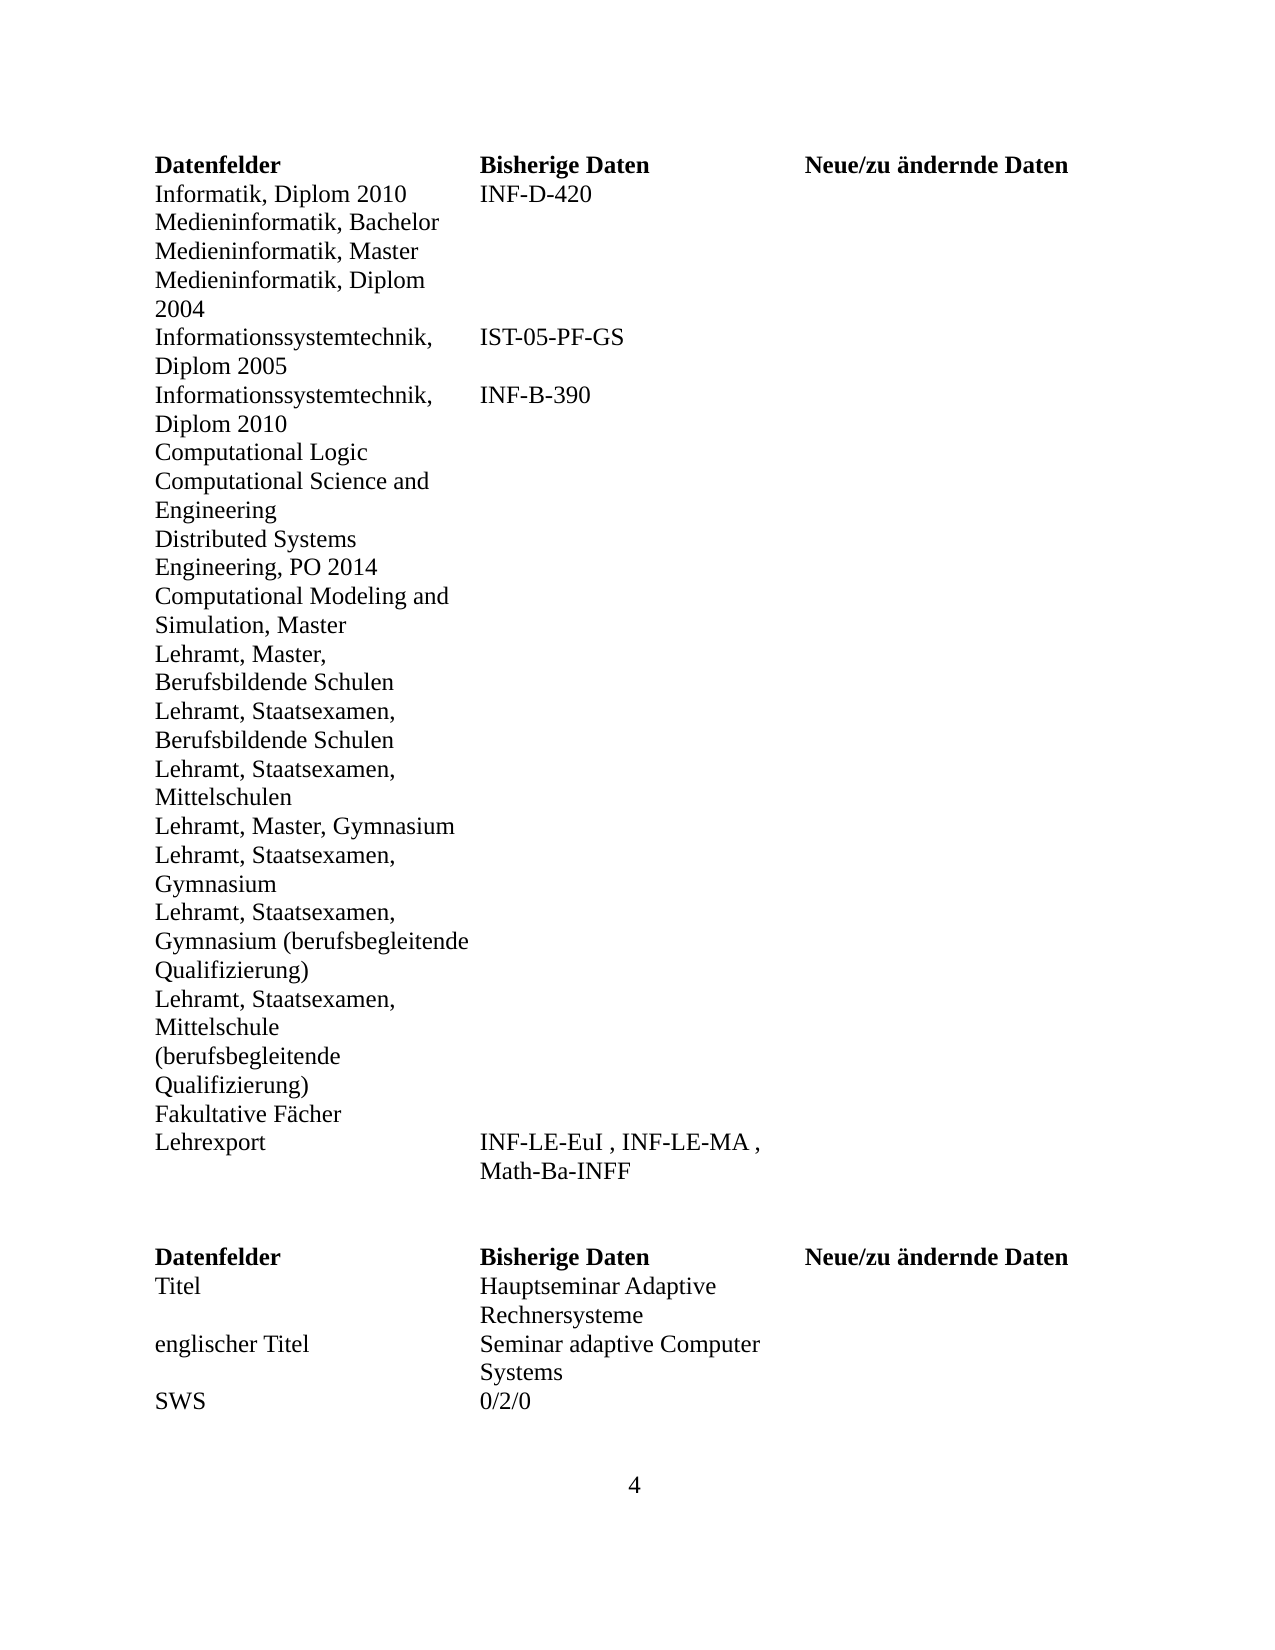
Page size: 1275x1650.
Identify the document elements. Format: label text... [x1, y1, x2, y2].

table_header Neue/zu ändernde Daten [800, 1243, 1125, 1271]
table_cell IST-05-PF-GS [475, 323, 800, 380]
table_cell [475, 1099, 800, 1127]
table_cell [800, 1329, 1125, 1386]
table_cell [475, 898, 800, 984]
table_cell Hauptseminar Adaptive Rechnersysteme [475, 1271, 800, 1329]
table_header Bisherige Daten [475, 150, 800, 179]
table_cell [475, 984, 800, 1099]
table_cell [800, 466, 1125, 524]
table_cell Computational Modeling and Simulation, Master [150, 581, 475, 639]
table_cell Titel [150, 1271, 475, 1329]
table_cell Seminar adaptive Computer Systems [475, 1329, 800, 1386]
table_cell INF-LE-EuI , INF-LE-MA , Math-Ba-INFF [475, 1128, 800, 1185]
table_cell Lehramt, Staatsexamen, Berufsbildende Schulen [150, 696, 475, 754]
table_cell [800, 1271, 1125, 1329]
table_cell Lehramt, Master, Gymnasium [150, 811, 475, 840]
table_cell [800, 639, 1125, 696]
table_cell [800, 179, 1125, 207]
table_cell 0/2/0 [475, 1386, 800, 1415]
table_cell Informatik, Diplom 2010 [150, 179, 475, 207]
table_cell [800, 380, 1125, 437]
table_cell [475, 754, 800, 811]
table_cell [475, 438, 800, 466]
table_cell Medieninformatik, Diplom 2004 [150, 265, 475, 322]
table_cell [800, 524, 1125, 581]
table_cell Informationssystemtechnik, Diplom 2005 [150, 323, 475, 380]
table_header Bisherige Daten [475, 1243, 800, 1271]
table_header Neue/zu ändernde Daten [800, 150, 1125, 179]
table_cell Computational Science and Engineering [150, 466, 475, 524]
table_cell Lehramt, Staatsexamen, Gymnasium (berufsbegleitende Qualifizierung) [150, 898, 475, 984]
table_cell [800, 696, 1125, 754]
table_cell [475, 581, 800, 639]
table_cell INF-B-390 [475, 380, 800, 437]
table_header Datenfelder [150, 150, 475, 179]
table_cell SWS [150, 1386, 475, 1415]
table_cell Distributed Systems Engineering, PO 2014 [150, 524, 475, 581]
table_cell Medieninformatik, Bachelor [150, 208, 475, 236]
table_cell [800, 811, 1125, 840]
table_cell [475, 524, 800, 581]
table_cell [800, 581, 1125, 639]
table_cell Medieninformatik, Master [150, 236, 475, 265]
table_cell [475, 811, 800, 840]
table_cell [475, 466, 800, 524]
table_cell [475, 840, 800, 897]
table_cell [800, 323, 1125, 380]
table_cell [800, 1386, 1125, 1415]
table_cell Lehramt, Staatsexamen, Mittelschule (berufsbegleitende Qualifizierung) [150, 984, 475, 1099]
table_cell [475, 696, 800, 754]
table_cell [800, 208, 1125, 236]
table_cell [800, 236, 1125, 265]
table_cell [800, 265, 1125, 322]
table_cell englischer Titel [150, 1329, 475, 1386]
table_cell [475, 208, 800, 236]
table_cell [475, 236, 800, 265]
table_cell Computational Logic [150, 438, 475, 466]
table_cell Lehramt, Staatsexamen, Mittelschulen [150, 754, 475, 811]
table_cell Lehramt, Staatsexamen, Gymnasium [150, 840, 475, 897]
table_cell Fakultative Fächer [150, 1099, 475, 1127]
table_cell Lehrexport [150, 1128, 475, 1185]
table_cell [800, 898, 1125, 984]
table_cell [800, 840, 1125, 897]
table_cell [800, 754, 1125, 811]
table_cell Informationssystemtechnik, Diplom 2010 [150, 380, 475, 437]
table_cell Lehramt, Master, Berufsbildende Schulen [150, 639, 475, 696]
table_cell [475, 265, 800, 322]
table_cell [800, 1099, 1125, 1127]
table_cell [800, 438, 1125, 466]
table_cell [800, 984, 1125, 1099]
table_header Datenfelder [150, 1243, 475, 1271]
table_cell [800, 1128, 1125, 1185]
table_cell INF-D-420 [475, 179, 800, 207]
table_cell [475, 639, 800, 696]
